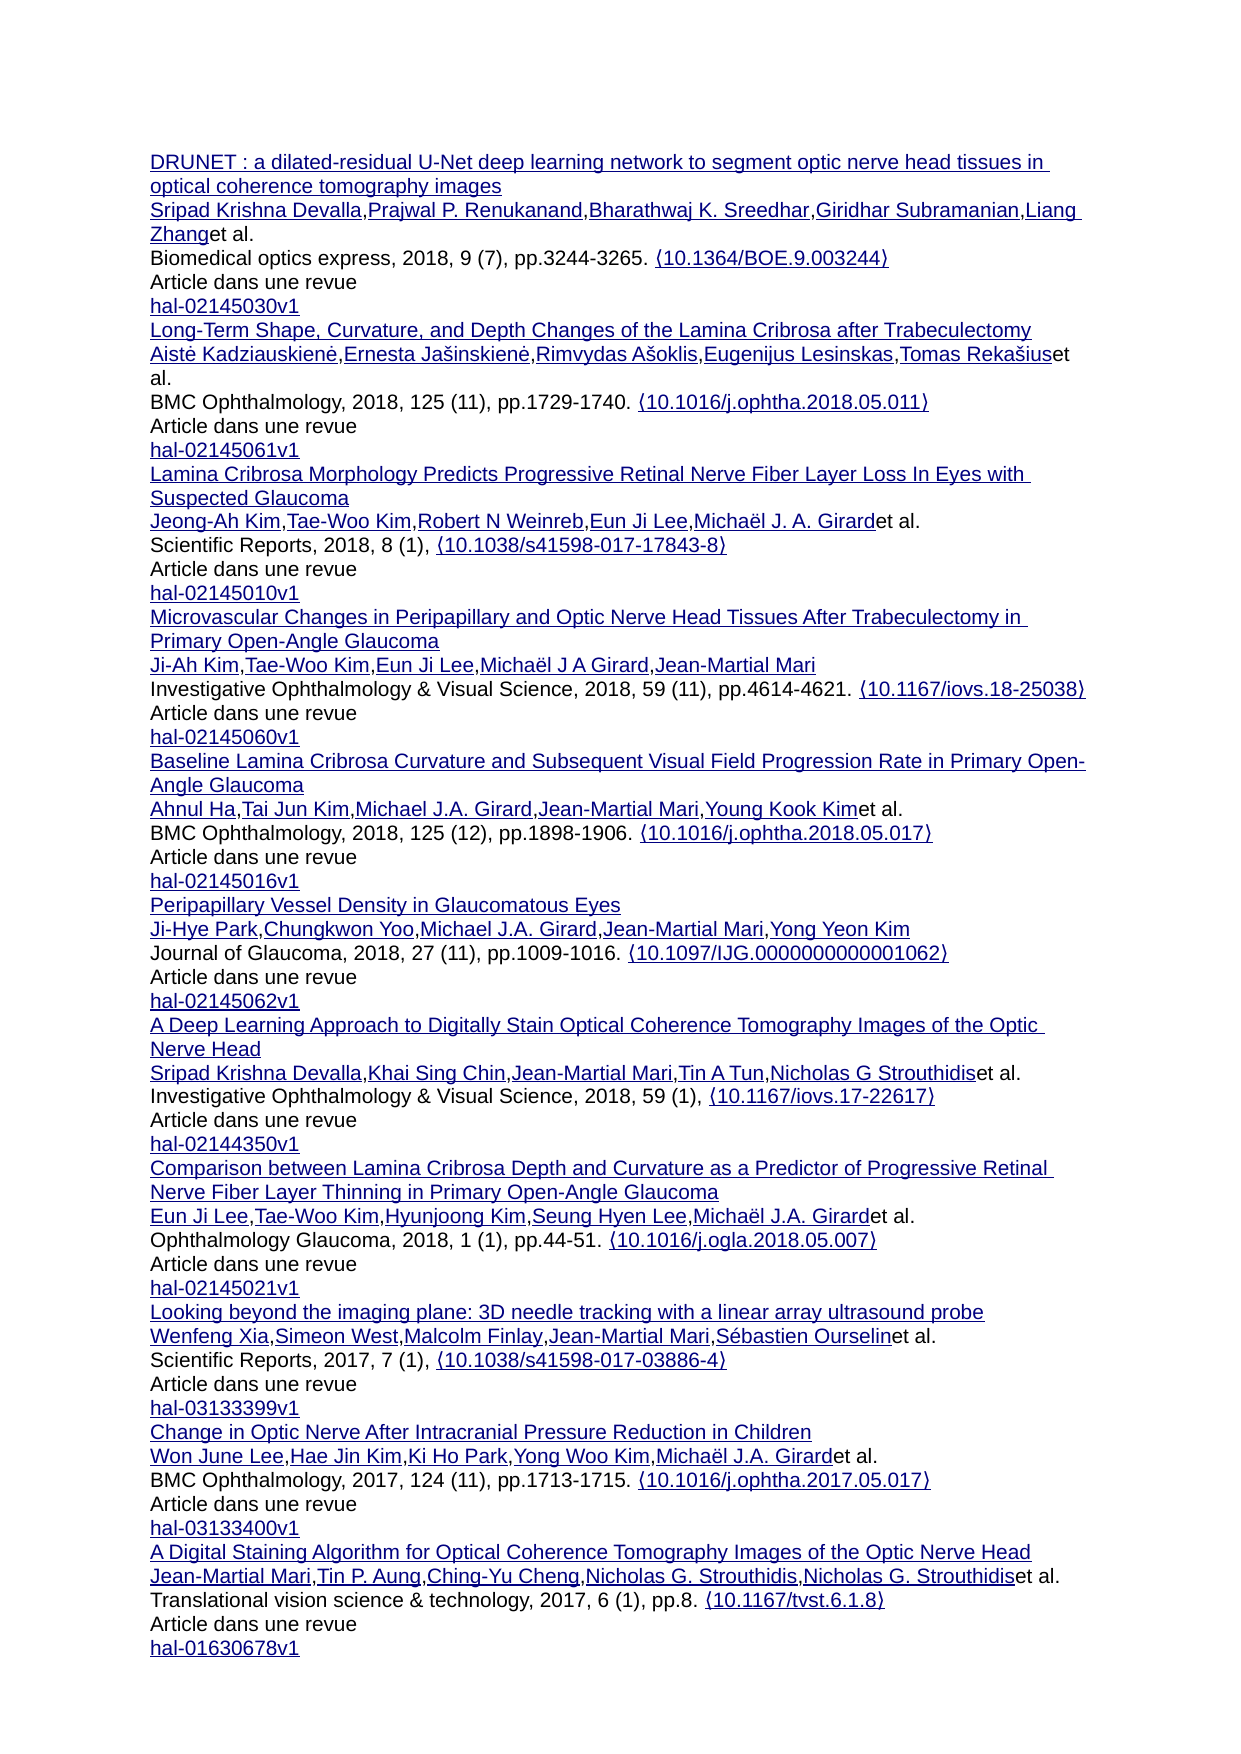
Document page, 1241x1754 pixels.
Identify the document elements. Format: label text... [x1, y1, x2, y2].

table_cell Long-Term Shape, Curvature, and Depth Changes of the Lamina Cribrosa after Trabeculectomy Aistė Kadziauskienė,Ernesta Jašinskienė,Rimvydas Ašoklis,Eugenijus Lesinskas,Tomas Rekašiuset al. BMC Ophthalmology, 2018, 125 (11), pp.1729-1740. ⟨10.1016/j.ophtha.2018.05.011⟩ Article dans une revue hal-02145061v1 [150, 318, 1090, 461]
table_cell A Deep Learning Approach to Digitally Stain Optical Coherence Tomography Images of the Optic Nerve Head Sripad Krishna Devalla,Khai Sing Chin,Jean-Martial Mari,Tin A Tun,Nicholas G Strouthidiset al. Investigative Ophthalmology & Visual Science, 2018, 59 (1), ⟨10.1167/iovs.17-22617⟩ Article dans une revue hal-02144350v1 [150, 1013, 1090, 1156]
table_cell A Digital Staining Algorithm for Optical Coherence Tomography Images of the Optic Nerve Head Jean-Martial Mari,Tin P. Aung,Ching-Yu Cheng,Nicholas G. Strouthidis,Nicholas G. Strouthidiset al. Translational vision science & technology, 2017, 6 (1), pp.8. ⟨10.1167/tvst.6.1.8⟩ Article dans une revue hal-01630678v1 [150, 1540, 1090, 1659]
table_cell Lamina Cribrosa Morphology Predicts Progressive Retinal Nerve Fiber Layer Loss In Eyes with Suspected Glaucoma Jeong-Ah Kim,Tae-Woo Kim,Robert N Weinreb,Eun Ji Lee,Michaël J. A. Girardet al. Scientific Reports, 2018, 8 (1), ⟨10.1038/s41598-017-17843-8⟩ Article dans une revue hal-02145010v1 [150, 461, 1090, 605]
table_cell DRUNET : a dilated-residual U-Net deep learning network to segment optic nerve head tissues in optical coherence tomography images Sripad Krishna Devalla,Prajwal P. Renukanand,Bharathwaj K. Sreedhar,Giridhar Subramanian,Liang Zhanget al. Biomedical optics express, 2018, 9 (7), pp.3244-3265. ⟨10.1364/BOE.9.003244⟩ Article dans une revue hal-02145030v1 [150, 150, 1090, 318]
table_cell Looking beyond the imaging plane: 3D needle tracking with a linear array ultrasound probe Wenfeng Xia,Simeon West,Malcolm Finlay,Jean-Martial Mari,Sébastien Ourselinet al. Scientific Reports, 2017, 7 (1), ⟨10.1038/s41598-017-03886-4⟩ Article dans une revue hal-03133399v1 [150, 1300, 1090, 1420]
table_cell Microvascular Changes in Peripapillary and Optic Nerve Head Tissues After Trabeculectomy in Primary Open-Angle Glaucoma Ji-Ah Kim,Tae-Woo Kim,Eun Ji Lee,Michaël J A Girard,Jean-Martial Mari Investigative Ophthalmology & Visual Science, 2018, 59 (11), pp.4614-4621. ⟨10.1167/iovs.18-25038⟩ Article dans une revue hal-02145060v1 [150, 605, 1090, 749]
table_cell Baseline Lamina Cribrosa Curvature and Subsequent Visual Field Progression Rate in Primary Open-Angle Glaucoma Ahnul Ha,Tai Jun Kim,Michael J.A. Girard,Jean-Martial Mari,Young Kook Kimet al. BMC Ophthalmology, 2018, 125 (12), pp.1898-1906. ⟨10.1016/j.ophtha.2018.05.017⟩ Article dans une revue hal-02145016v1 [150, 749, 1090, 893]
table_cell Peripapillary Vessel Density in Glaucomatous Eyes Ji-Hye Park,Chungkwon Yoo,Michael J.A. Girard,Jean-Martial Mari,Yong Yeon Kim Journal of Glaucoma, 2018, 27 (11), pp.1009-1016. ⟨10.1097/IJG.0000000000001062⟩ Article dans une revue hal-02145062v1 [150, 893, 1090, 1012]
table_cell Change in Optic Nerve After Intracranial Pressure Reduction in Children Won June Lee,Hae Jin Kim,Ki Ho Park,Yong Woo Kim,Michaël J.A. Girardet al. BMC Ophthalmology, 2017, 124 (11), pp.1713-1715. ⟨10.1016/j.ophtha.2017.05.017⟩ Article dans une revue hal-03133400v1 [150, 1420, 1090, 1539]
table_cell Comparison between Lamina Cribrosa Depth and Curvature as a Predictor of Progressive Retinal Nerve Fiber Layer Thinning in Primary Open-Angle Glaucoma Eun Ji Lee,Tae-Woo Kim,Hyunjoong Kim,Seung Hyen Lee,Michaël J.A. Girardet al. Ophthalmology Glaucoma, 2018, 1 (1), pp.44-51. ⟨10.1016/j.ogla.2018.05.007⟩ Article dans une revue hal-02145021v1 [150, 1156, 1090, 1300]
